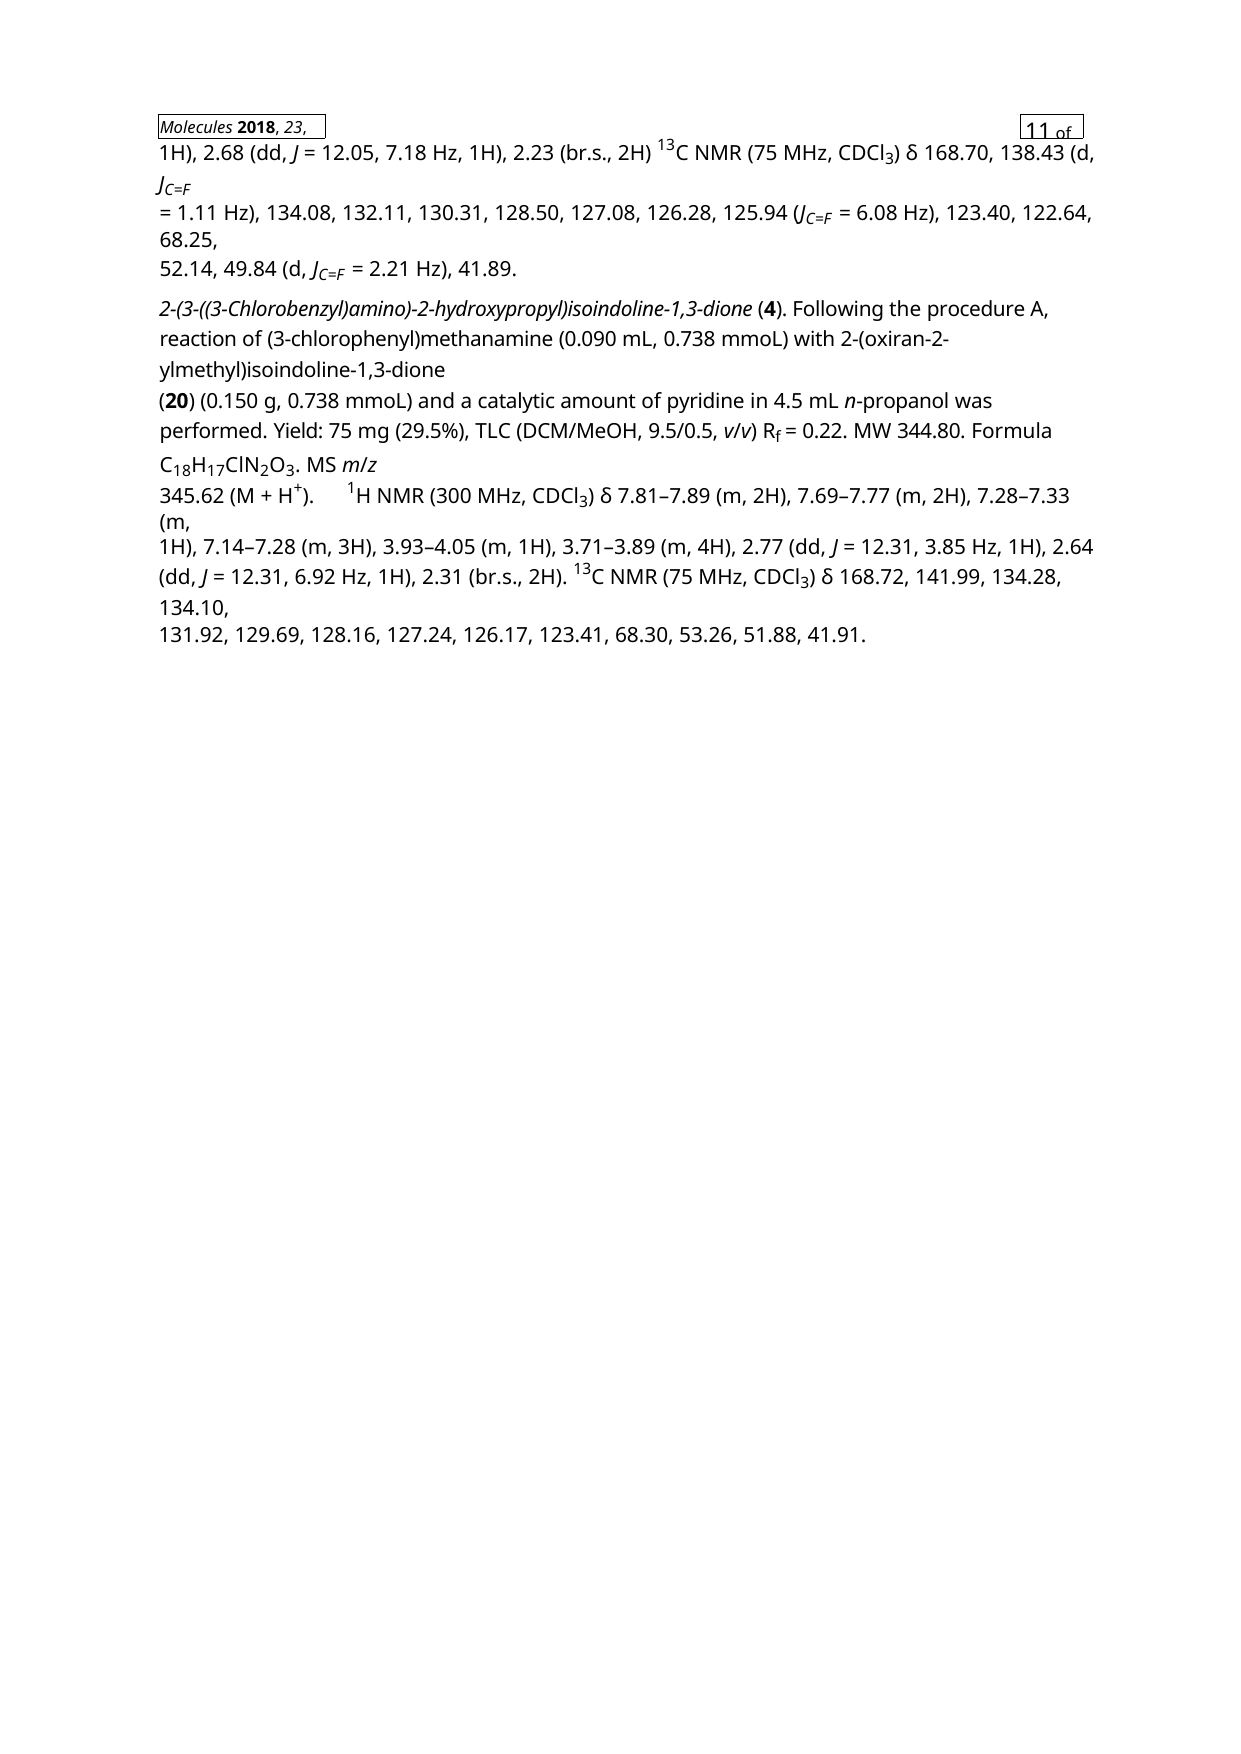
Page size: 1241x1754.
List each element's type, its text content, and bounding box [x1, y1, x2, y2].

text 131.92, 129.69, 128.16, 127.24, 126.17, 123.41, 68.30, 53.26, 51.88, 41.91. [158, 622, 1096, 647]
text 1H), 2.68 (dd, J = 12.05, 7.18 Hz, 1H), 2.23 (br.s., 2H) 13C NMR (75 MHz, CDCl3) δ 168.70, 138.43 (d, JC=F [158, 135, 1096, 198]
text (20) (0.150 g, 0.738 mmoL) and a catalytic amount of pyridine in 4.5 mL n-propanol was performed. Yield: 75 mg (29.5%), TLC (DCM/MeOH, 9.5/0.5, v/v) Rf = 0.22. MW 344.80. Formula C18H17ClN2O3. MS m/z [159, 386, 1096, 481]
text 52.14, 49.84 (d, JC=F = 2.21 Hz), 41.89. [159, 253, 1096, 282]
text 2-(3-((3-Chlorobenzyl)amino)-2-hydroxypropyl)isoindoline-1,3-dione (4). Following the procedure A, reaction of (3-chlorophenyl)methanamine (0.090 mL, 0.738 mmoL) with 2-(oxiran-2-ylmethyl)isoindoline-1,3-dione [159, 294, 1081, 384]
text 345.62 (M + H+). 1H NMR (300 MHz, CDCl3) δ 7.81–7.89 (m, 2H), 7.69–7.77 (m, 2H), 7.28–7.33 (m, [159, 483, 1096, 534]
text 1H), 7.14–7.28 (m, 3H), 3.93–4.05 (m, 1H), 3.71–3.89 (m, 4H), 2.77 (dd, J = 12.31, 3.85 Hz, 1H), 2.64 [158, 534, 1096, 559]
text = 1.11 Hz), 134.08, 132.11, 130.31, 128.50, 127.08, 126.28, 125.94 (JC=F = 6.08 Hz), 123.40, 122.64, 68.25, [159, 198, 1096, 253]
text (dd, J = 12.31, 6.92 Hz, 1H), 2.31 (br.s., 2H). 13C NMR (75 MHz, CDCl3) δ 168.72, 141.99, 134.28, 134.10, [159, 559, 1096, 622]
